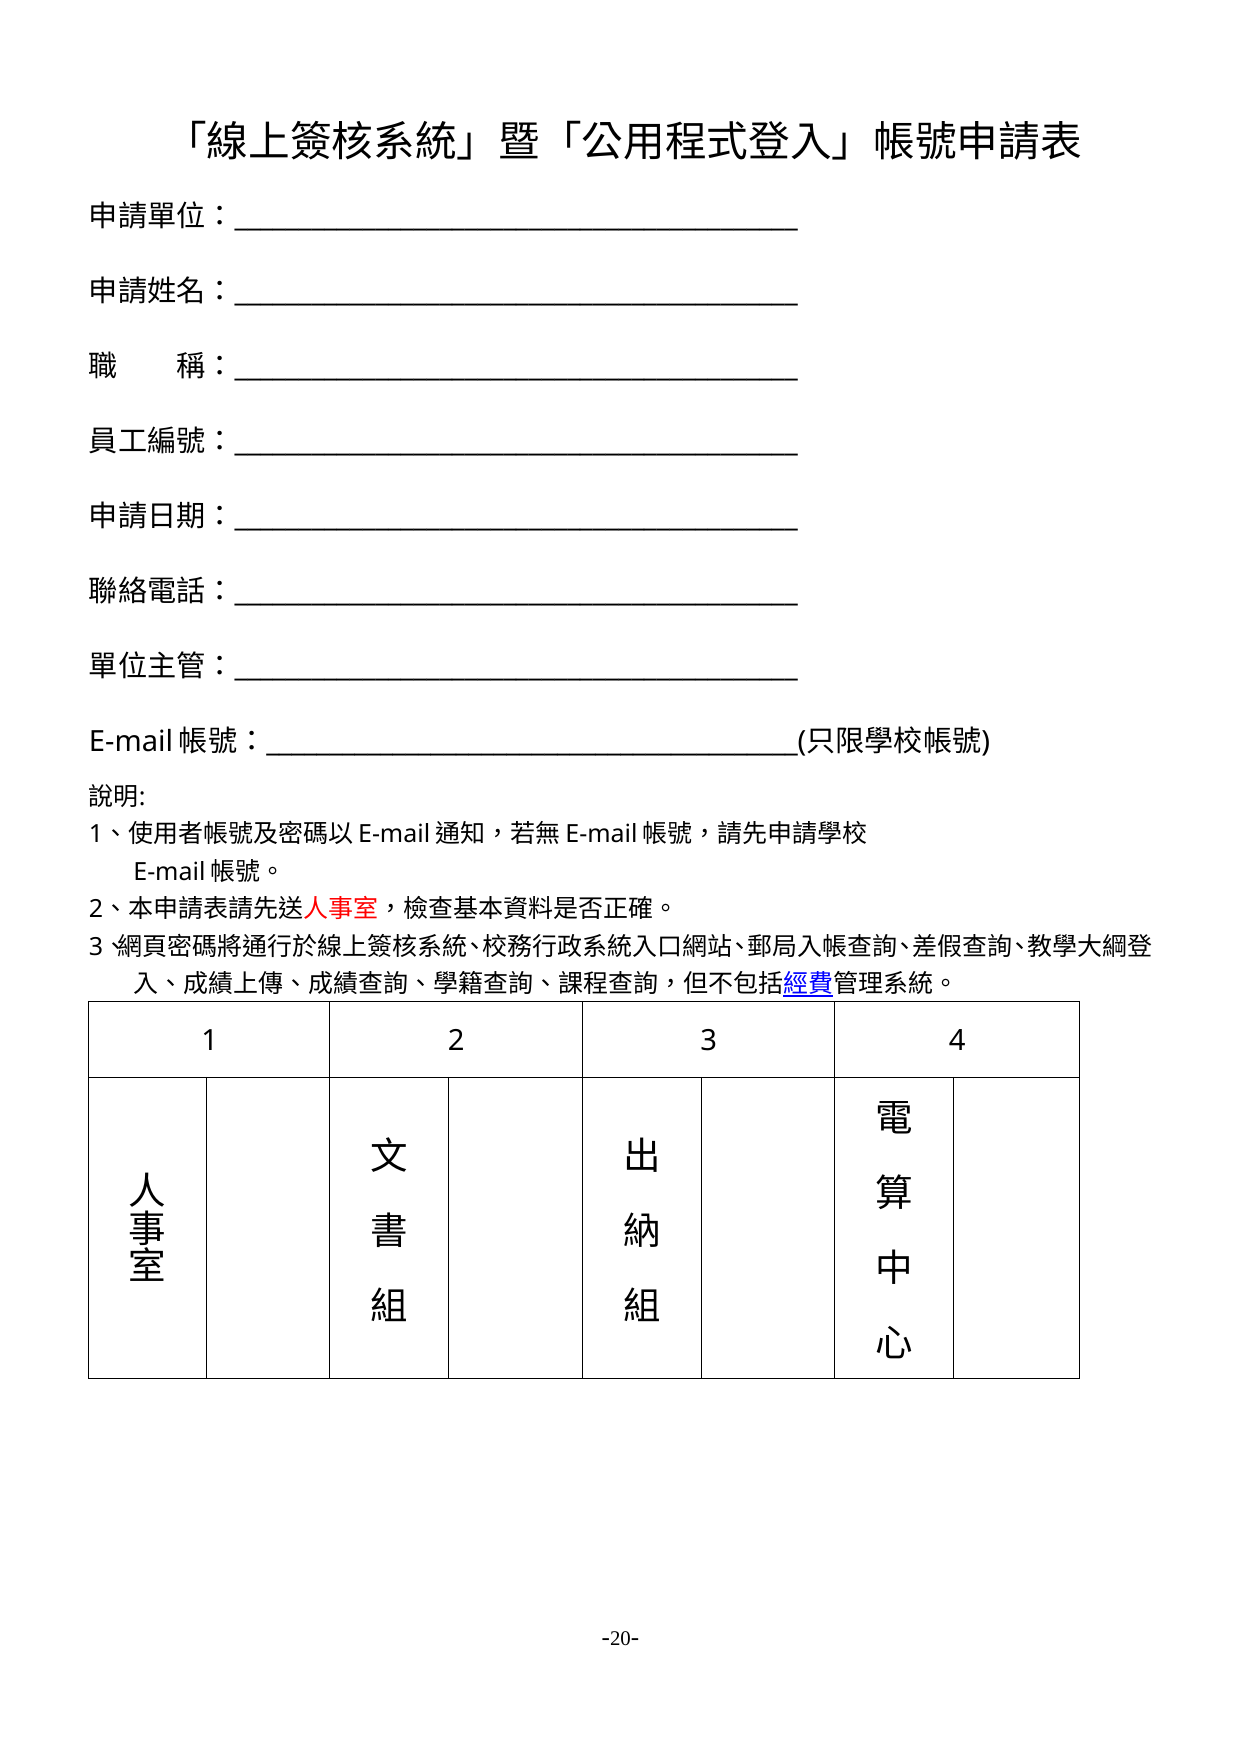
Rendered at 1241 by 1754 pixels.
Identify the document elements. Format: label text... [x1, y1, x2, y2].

text 申請單位： [89, 176, 1152, 251]
text 說明: [89, 776, 1152, 813]
table_header 1 [89, 1002, 329, 1077]
text 申請日期： [89, 476, 1152, 551]
table_header 3 [583, 1002, 834, 1077]
text 「線上簽核系統」暨「公用程式登入」帳號申請表首頁 [59, 101, 1187, 176]
text 2、本申請表請先送人事室，檢查基本資料是否正確。 [89, 888, 1152, 926]
table_cell 電算中心 [835, 1078, 953, 1378]
table_cell [449, 1078, 582, 1378]
text 1、使用者帳號及密碼以E-mail通知，若無E-mail帳號，請先申請學校 [89, 813, 1152, 851]
text 聯絡電話： [89, 551, 1152, 626]
table_header 4 [835, 1002, 1079, 1077]
table_cell 文書組 [330, 1078, 448, 1378]
text 3、網頁密碼將通行於線上簽核系統、校務行政系統入口網站、郵局入帳查詢、差假查詢、教學大綱登入、成績上傳、成績查詢、學籍查詢、課程查詢，但不包括經費管理系統。 [89, 926, 1152, 1001]
table_header 2 [330, 1002, 582, 1077]
text 員工編號： [89, 401, 1152, 476]
text 職 稱： [89, 326, 1152, 401]
table_cell [702, 1078, 834, 1378]
text 單位主管： [89, 626, 1152, 701]
table_cell [207, 1078, 329, 1378]
table_cell 出納組 [583, 1078, 701, 1378]
text 申請姓名： [89, 251, 1152, 326]
text E-mail帳號： (只限學校帳號) [89, 701, 1152, 776]
table_cell 人事室 [89, 1078, 206, 1378]
text E-mail帳號。 [133, 851, 1152, 888]
table_cell [954, 1078, 1079, 1378]
